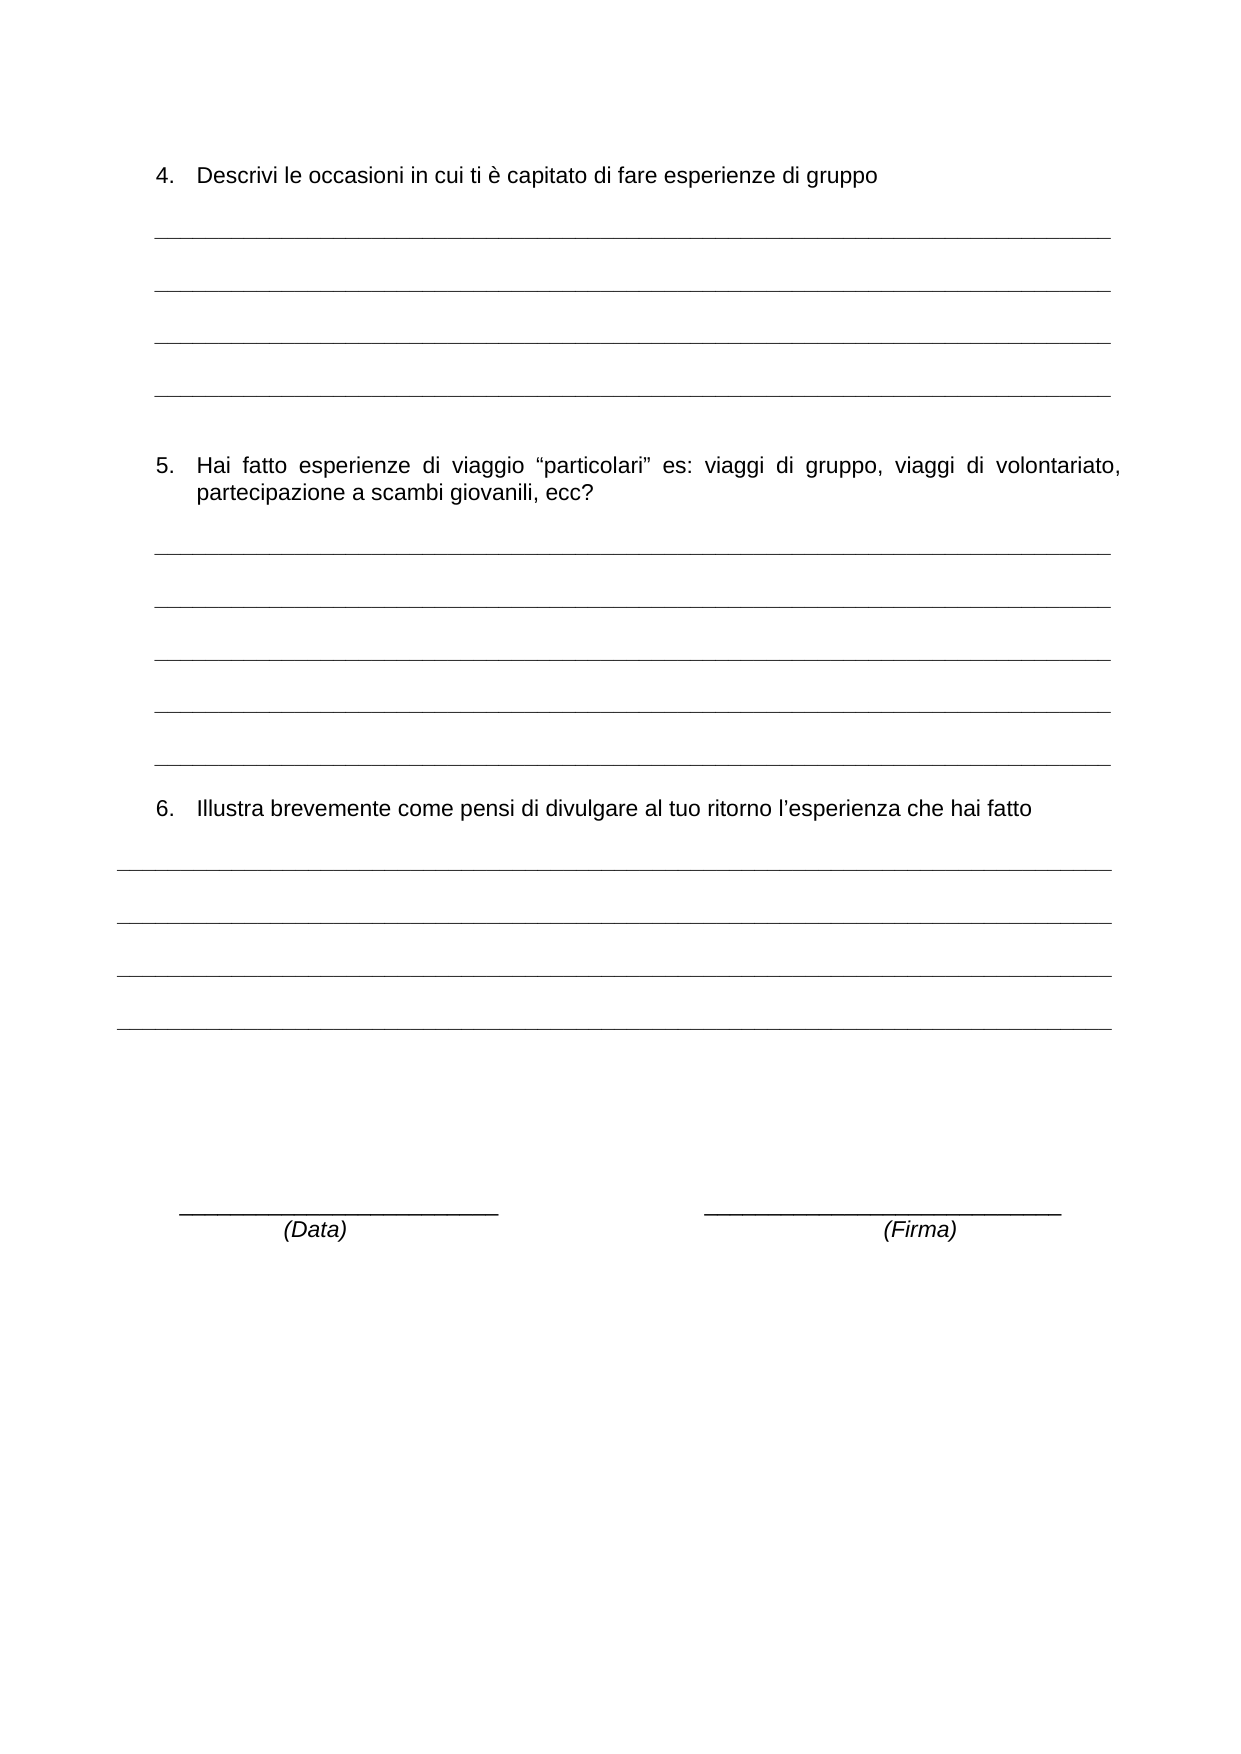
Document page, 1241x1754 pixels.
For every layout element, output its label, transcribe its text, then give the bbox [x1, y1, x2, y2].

list Hai fatto esperienze di viaggio “particolari” es: viaggi di gruppo, viaggi di volontariato, partecipazione a scambi giovanili, ecc? [156, 452, 1122, 505]
list Descrivi le occasioni in cui ti è capitato di fare esperienze di gruppo [196, 162, 1122, 188]
text ____________________________________________________________________________________________________________________________________________________________________________________________________________________________________________________________________________________________________________ [156, 215, 1122, 399]
text (Data) (Firma) [118, 1216, 1122, 1243]
text _________________________ ____________________________ [118, 1190, 1122, 1216]
text ________________________________________________________________________________________________________________________________________________________________________________________________________________________________________________________________________________________________________________________ [118, 847, 1122, 1032]
text _______________________________________________________________________________________________________________________________________________________________________________________________________________________________________________________________________________________________________________________________________________________________________________________ [156, 531, 1122, 768]
list Illustra brevemente come pensi di divulgare al tuo ritorno l’esperienza che hai fatto [196, 795, 1122, 821]
